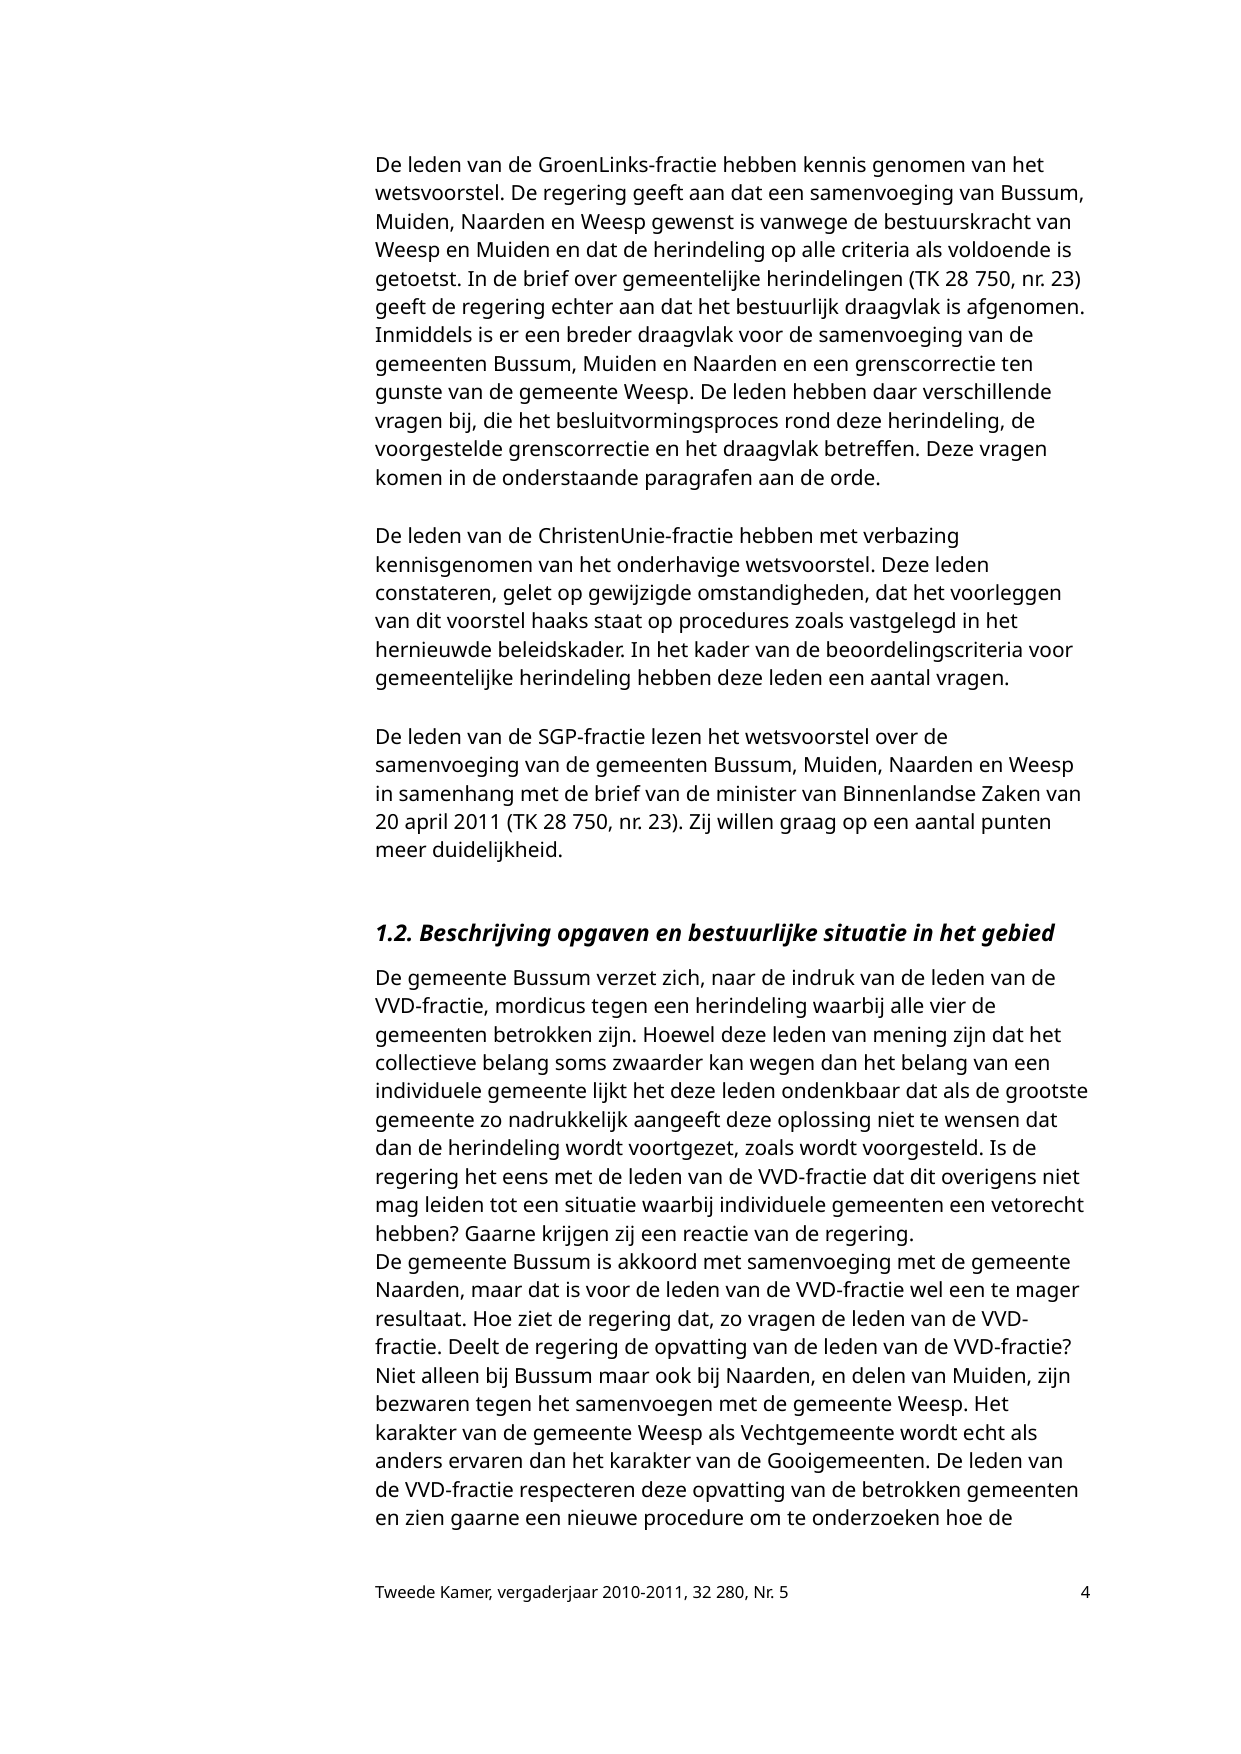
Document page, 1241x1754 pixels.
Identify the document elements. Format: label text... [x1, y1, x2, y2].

text De leden van de SP-fractie hebben met toenemende verbazing kennis-genomen van dit voorstel. Belangrijke criteria ter beoordeling van een herindeling zijn voor deze leden de bestuurskracht van gemeenten en – in de eerste plaats – het draagvlak onder de bevolking. Zij zien niet waarom gebrek aan bestuurskracht deze herindeling zou rechtvaardigen. Zij zien ook niet dat de inwoners deze herindeling nodig zouden vinden. Bovendien plaatsen deze leden vraagtekens bij de samenhang van de te vormen gemeente. Deze leden hebben ten slotte hun bedenkingen bij het gevolgde proces en bij de conclusies van de genoemde «Commissie van Wijzen». [375, 150, 1090, 292]
text De leden van de SGP-fractie lezen het wetsvoorstel over de samenvoeging van de gemeenten Bussum, Muiden, Naarden en Weesp in samenhang met de brief van de minister van Binnenlandse Zaken van 20 april 2011 (TK 28 750, nr. 23). Zij willen graag op een aantal punten meer duidelijkheid. [375, 894, 1090, 1036]
subtitle 1.2. Beschrijving opgaven en bestuurlijke situatie in het gebied [375, 1089, 1090, 1120]
text De gemeente Bussum is akkoord met samenvoeging met de gemeente Naarden, maar dat is voor de leden van de VVD-fractie wel een te mager resultaat. Hoe ziet de regering dat, zo vragen de leden van de VVD-fractie. Deelt de regering de opvatting van de leden van de VVD-fractie? [375, 1419, 1090, 1533]
text De leden van de ChristenUnie-fractie hebben met verbazing kennisgenomen van het onderhavige wetsvoorstel. Deze leden constateren, gelet op gewijzigde omstandigheden, dat het voorleggen van dit voorstel haaks staat op procedures zoals vastgelegd in het hernieuwde beleidskader. In het kader van de beoordelingscriteria voor gemeentelijke herindeling hebben deze leden een aantal vragen. [375, 693, 1090, 864]
text De gemeente Bussum verzet zich, naar de indruk van de leden van de VVD-fractie, mordicus tegen een herindeling waarbij alle vier de gemeenten betrokken zijn. Hoewel deze leden van mening zijn dat het collectieve belang soms zwaarder kan wegen dan het belang van een individuele gemeente lijkt het deze leden ondenkbaar dat als de grootste gemeente zo nadrukkelijk aangeeft deze oplossing niet te wensen dat dan de herindeling wordt voortgezet, zoals wordt voorgesteld. Is de regering het eens met de leden van de VVD-fractie dat dit overigens niet mag leiden tot een situatie waarbij individuele gemeenten een vetorecht hebben? Gaarne krijgen zij een reactie van de regering. [375, 1135, 1090, 1419]
text De leden van de GroenLinks-fractie hebben kennis genomen van het wetsvoorstel. De regering geeft aan dat een samenvoeging van Bussum, Muiden, Naarden en Weesp gewenst is vanwege de bestuurskracht van Weesp en Muiden en dat de herindeling op alle criteria als voldoende is getoetst. In de brief over gemeentelijke herindelingen (TK 28 750, nr. 23) geeft de regering echter aan dat het bestuurlijk draagvlak is afgenomen. Inmiddels is er een breder draagvlak voor de samenvoeging van de gemeenten Bussum, Muiden en Naarden en een grenscorrectie ten gunste van de gemeente Weesp. De leden hebben daar verschillende vragen bij, die het besluitvormingsproces rond deze herindeling, de voorgestelde grenscorrectie en het draagvlak betreffen. Deze vragen komen in de onderstaande paragrafen aan de orde. [375, 322, 1090, 663]
